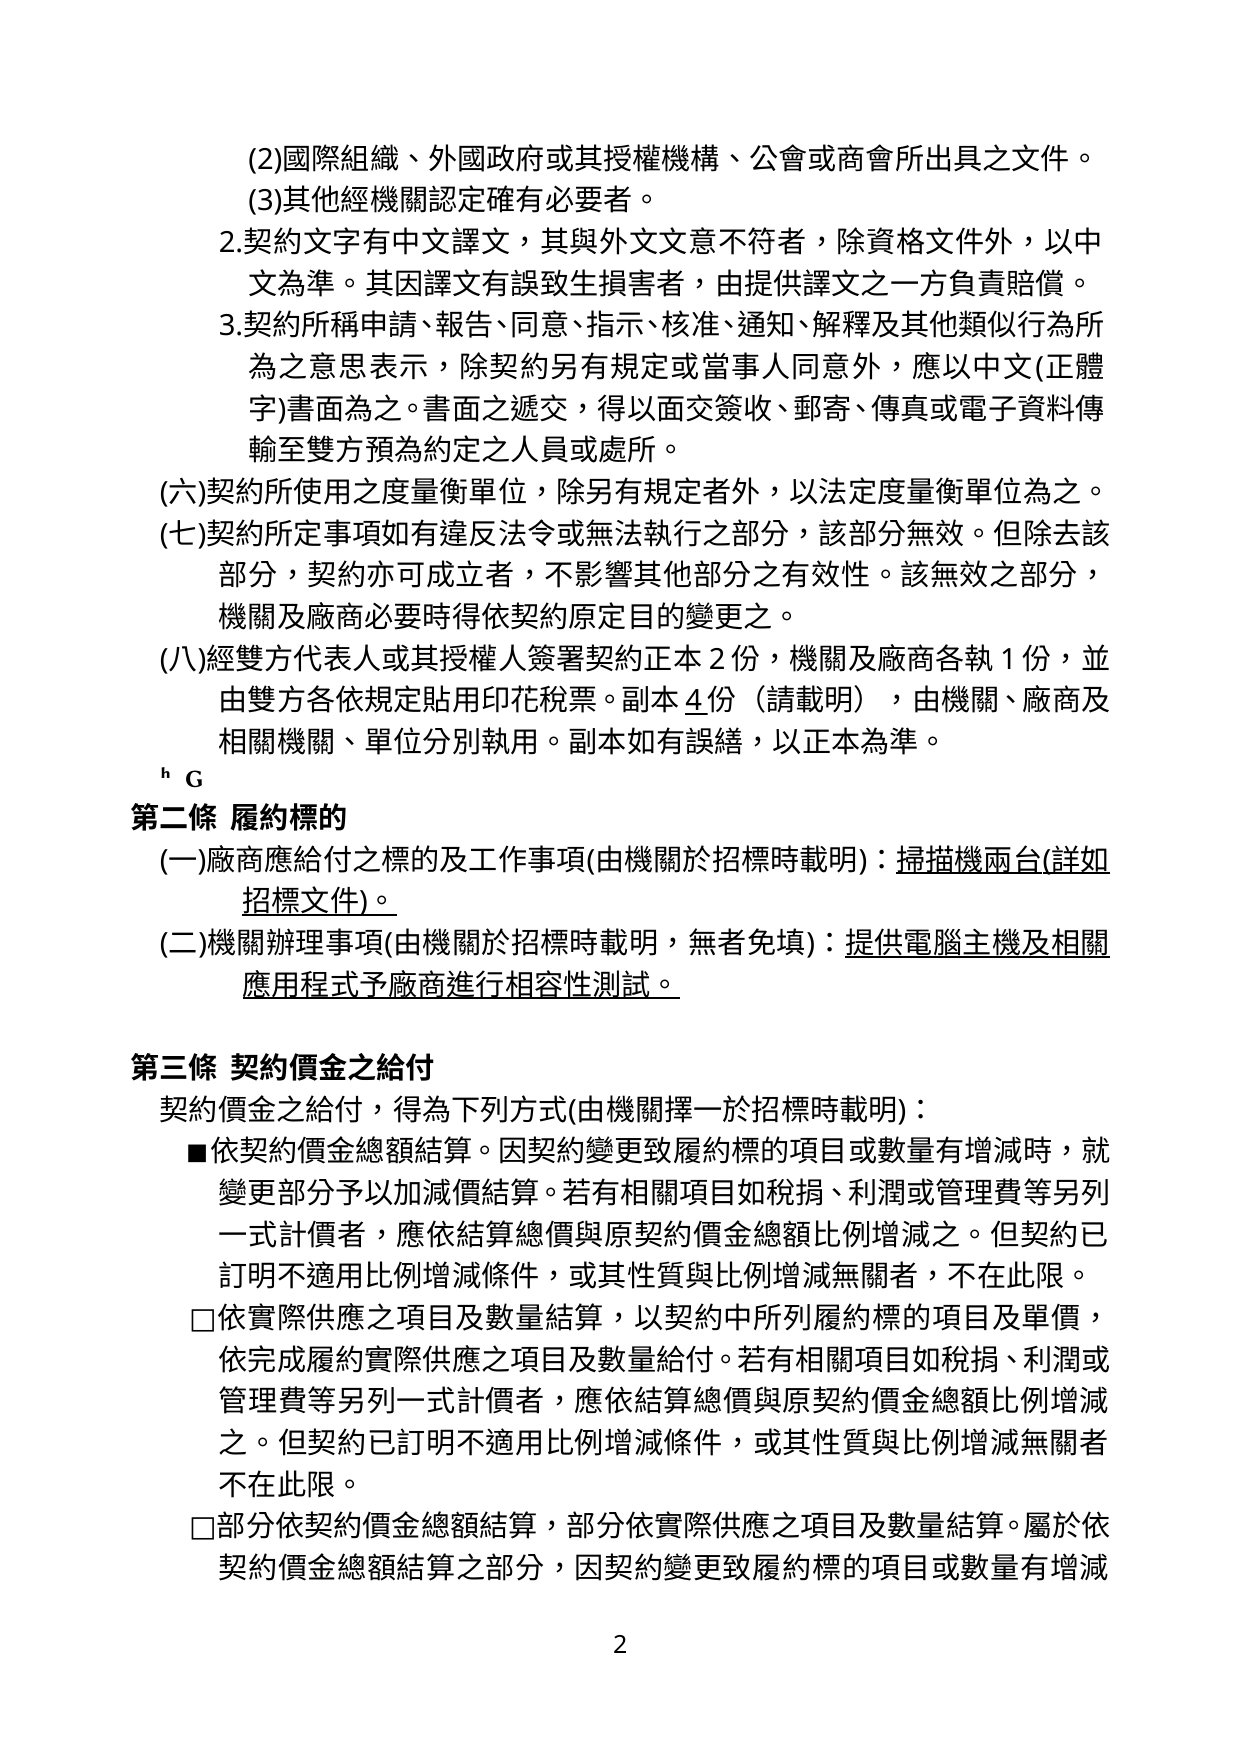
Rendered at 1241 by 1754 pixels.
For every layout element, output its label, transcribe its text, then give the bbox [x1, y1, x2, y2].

text □依實際供應之項目及數量結算，以契約中所列履約標的項目及單價，依完成履約實際供應之項目及數量給付。若有相關項目如稅捐、利潤或管理費等另列一式計價者，應依結算總價與原契約價金總額比例增減之。但契約已訂明不適用比例增減條件，或其性質與比例增減無關者，不在此限。 [189, 1295, 1110, 1503]
text 2.契約文字有中文譯文，其與外文文意不符者，除資格文件外，以中文為準。其因譯文有誤致生損害者，由提供譯文之一方負責賠償。 [218, 219, 1104, 302]
text 依契約價金總額結算。因契約變更致履約標的項目或數量有增減時，就變更部分予以加減價結算。若有相關項目如稅捐、利潤或管理費等另列一式計價者，應依結算總價與原契約價金總額比例增減之。但契約已訂明不適用比例增減條件，或其性質與比例增減無關者，不在此限。 [189, 1128, 1110, 1295]
text (八)經雙方代表人或其授權人簽署契約正本2份，機關及廠商各執1份，並由雙方各依規定貼用印花稅票。副本4份（請載明），由機關、廠商及相關機關、單位分別執用。副本如有誤繕，以正本為準。 [159, 636, 1110, 761]
text (二)機關辦理事項(由機關於招標時載明，無者免填)：提供電腦主機及相關應用程式予廠商進行相容性測試。 [159, 920, 1110, 1003]
text 第二條 履約標的 [130, 795, 1110, 837]
text (一)廠商應給付之標的及工作事項(由機關於招標時載明)：掃描機兩台(詳如招標文件)。 [159, 837, 1110, 920]
text 第三條 契約價金之給付 [130, 1045, 1110, 1087]
text (七)契約所定事項如有違反法令或無法執行之部分，該部分無效。但除去該部分，契約亦可成立者，不影響其他部分之有效性。該無效之部分，機關及廠商必要時得依契約原定目的變更之。 [159, 511, 1110, 636]
text (3)其他經機關認定確有必要者。 [248, 177, 1110, 219]
text  [159, 761, 1110, 795]
text 3.契約所稱申請、報告、同意、指示、核准、通知、解釋及其他類似行為所為之意思表示，除契約另有規定或當事人同意外，應以中文(正體字)書面為之。書面之遞交，得以面交簽收、郵寄、傳真或電子資料傳輸至雙方預為約定之人員或處所。 [218, 302, 1104, 469]
text 契約價金之給付，得為下列方式(由機關擇一於招標時載明)： [159, 1087, 1110, 1128]
text (2)國際組織、外國政府或其授權機構、公會或商會所出具之文件。 [248, 136, 1110, 177]
text □部分依契約價金總額結算，部分依實際供應之項目及數量結算。屬於依契約價金總額結算之部分，因契約變更致履約標的項目或數量有增減 [189, 1503, 1110, 1587]
text (六)契約所使用之度量衡單位，除另有規定者外，以法定度量衡單位為之。 [159, 469, 1110, 511]
